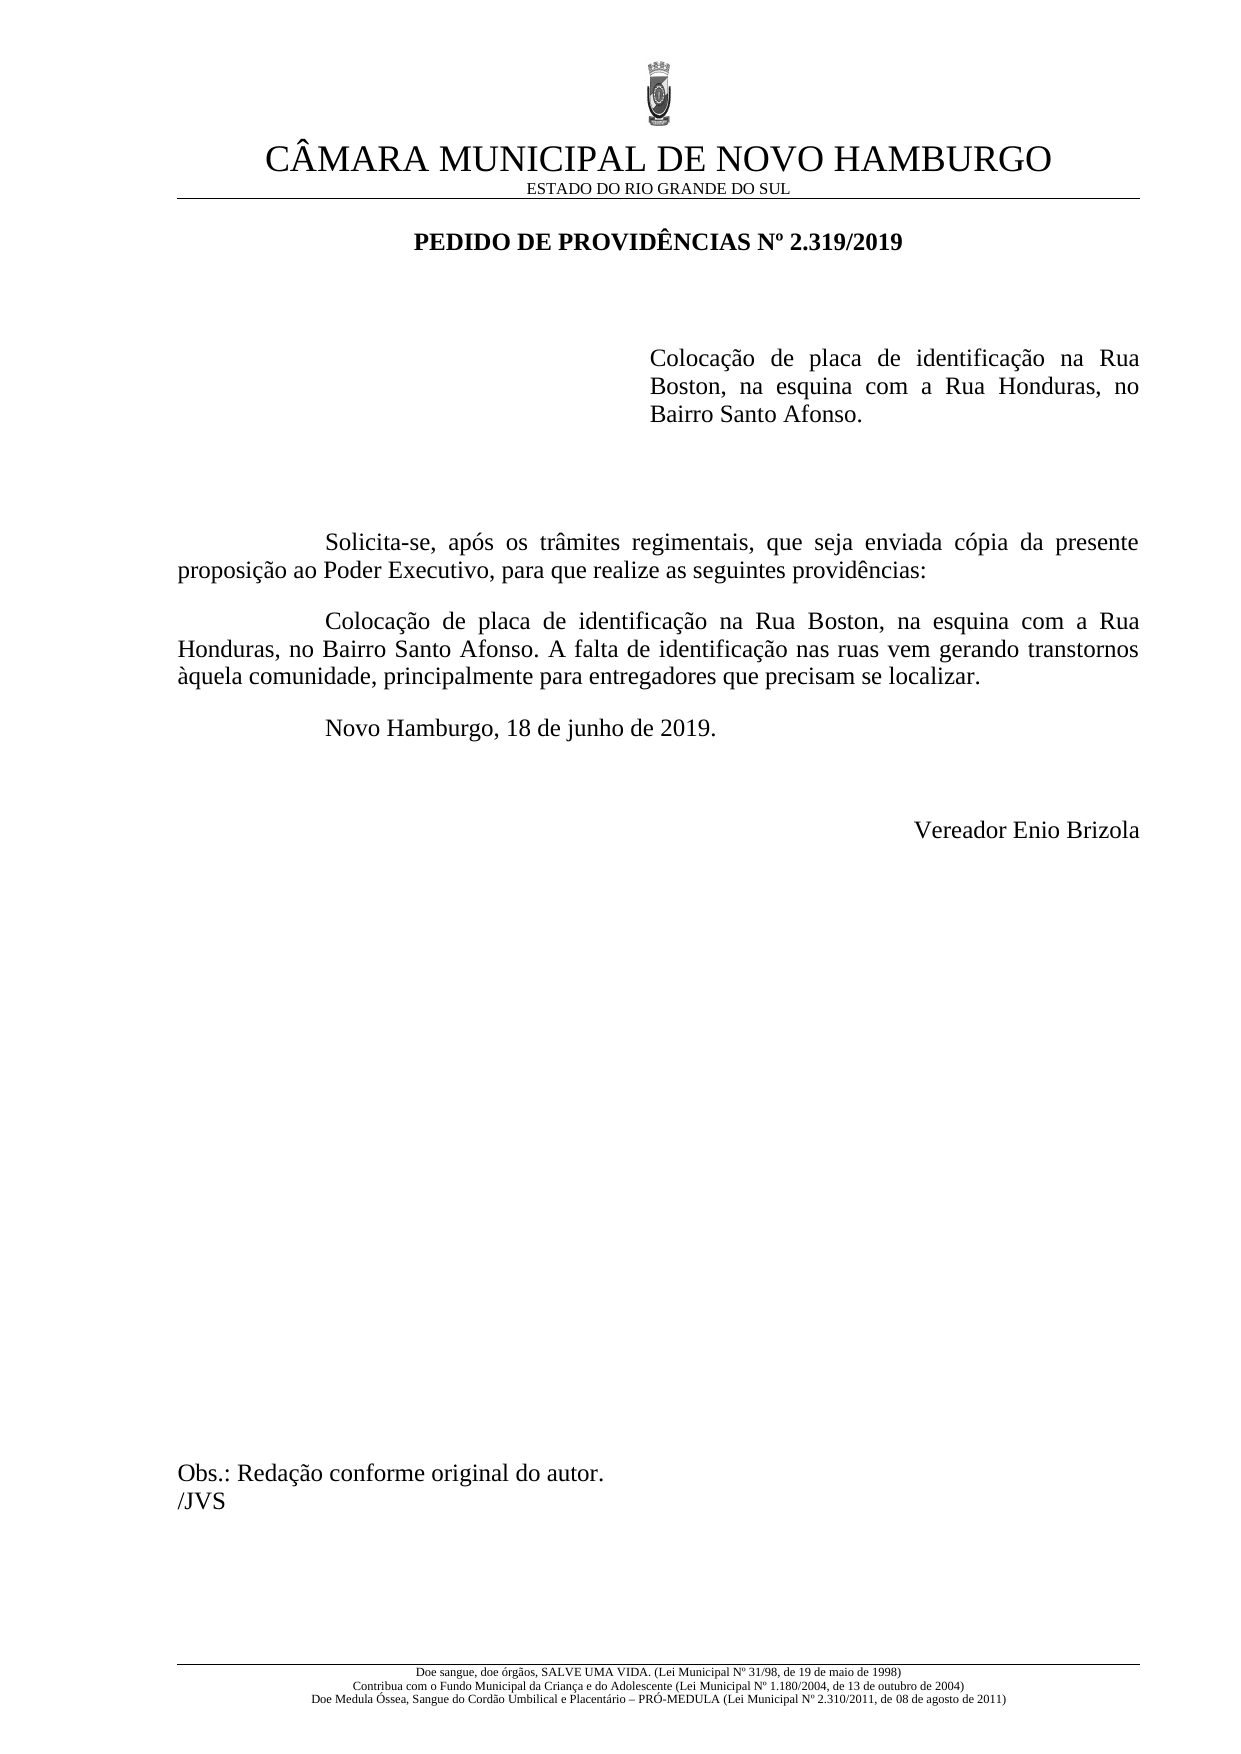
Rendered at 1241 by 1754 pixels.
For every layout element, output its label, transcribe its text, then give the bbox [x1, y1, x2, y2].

text Colocação de placa de identificação na Rua Boston, na esquina com a Rua Honduras, no Bairro Santo Afonso. [649, 344, 1140, 428]
text PEDIDO DE PROVIDÊNCIAS Nº 2.319/2019 [177, 228, 1140, 256]
text Vereador Enio Brizola [177, 816, 1140, 844]
text Solicita-se, após os trâmites regimentais, que seja enviada cópia da presente proposição ao Poder Executivo, para que realize as seguintes providências: [177, 528, 1140, 583]
text Colocação de placa de identificação na Rua Boston, na esquina com a Rua Honduras, no Bairro Santo Afonso. A falta de identificação nas ruas vem gerando transtornos àquela comunidade, principalmente para entregadores que precisam se localizar. [177, 607, 1140, 690]
text Novo Hamburgo, 18 de junho de 2019. [177, 714, 1140, 741]
text /JVS [177, 1487, 1140, 1514]
text Obs.: Redação conforme original do autor. [177, 1459, 1140, 1487]
